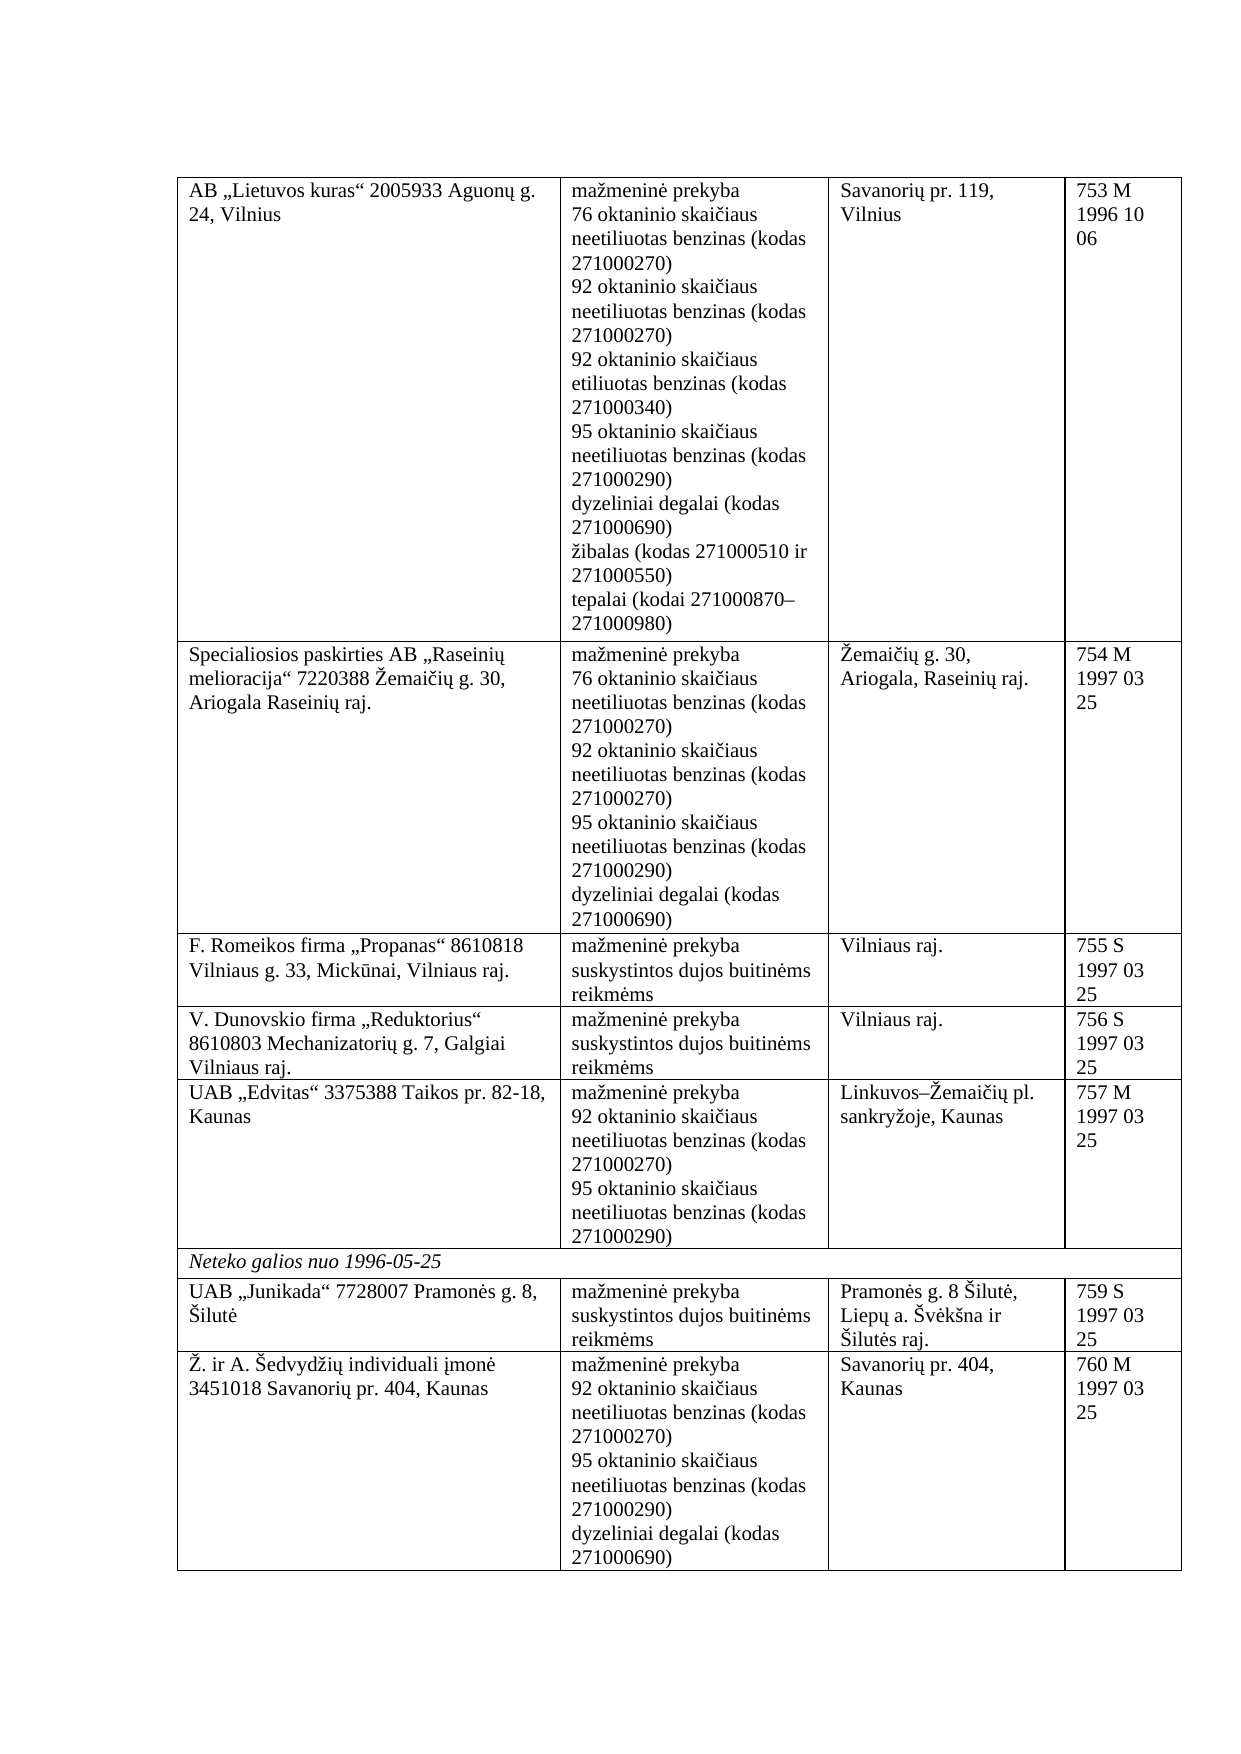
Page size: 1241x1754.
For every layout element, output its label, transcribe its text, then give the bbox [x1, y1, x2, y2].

table_cell Savanorių pr. 119, Vilnius [829, 178, 1064, 641]
table_cell mažmeninė prekyba suskystintos dujos buitinėms reikmėms [561, 1007, 828, 1079]
table_cell mažmeninė prekyba 92 oktaninio skaičiaus neetiliuotas benzinas (kodas 271000270) 95 oktaninio skaičiaus neetiliuotas benzinas (kodas 271000290) dyzeliniai degalai (kodas 271000690) [561, 1352, 828, 1570]
table_cell 753 M 1996 10 06 [1066, 178, 1181, 641]
table_cell AB „Lietuvos kuras“ 2005933 Aguonų g. 24, Vilnius [178, 178, 560, 641]
table_cell Žemaičių g. 30, Ariogala, Raseinių raj. [829, 642, 1064, 932]
table_cell 760 M 1997 03 25 [1066, 1352, 1181, 1570]
table_cell mažmeninė prekyba suskystintos dujos buitinėms reikmėms [561, 934, 828, 1006]
table_cell Ž. ir A. Šedvydžių individuali įmonė 3451018 Savanorių pr. 404, Kaunas [178, 1352, 560, 1570]
table_cell 754 M 1997 03 25 [1066, 642, 1181, 932]
table_cell Savanorių pr. 404, Kaunas [829, 1352, 1064, 1570]
table_cell 755 S 1997 03 25 [1066, 934, 1181, 1006]
table_cell mažmeninė prekyba suskystintos dujos buitinėms reikmėms [561, 1279, 828, 1351]
table_cell Vilniaus raj. [829, 1007, 1064, 1079]
table_cell UAB „Junikada“ 7728007 Pramonės g. 8, Šilutė [178, 1279, 560, 1351]
table_cell mažmeninė prekyba 76 oktaninio skaičiaus neetiliuotas benzinas (kodas 271000270) 92 oktaninio skaičiaus neetiliuotas benzinas (kodas 271000270) 92 oktaninio skaičiaus etiliuotas benzinas (kodas 271000340) 95 oktaninio skaičiaus neetiliuotas benzinas (kodas 271000290) dyzeliniai degalai (kodas 271000690) žibalas (kodas 271000510 ir 271000550) tepalai (kodai 271000870–271000980) [561, 178, 828, 641]
table_cell Linkuvos–Žemaičių pl. sankryžoje, Kaunas [829, 1080, 1064, 1248]
table_cell F. Romeikos firma „Propanas“ 8610818 Vilniaus g. 33, Mickūnai, Vilniaus raj. [178, 934, 560, 1006]
table_cell 757 M 1997 03 25 [1066, 1080, 1181, 1248]
table_cell mažmeninė prekyba 76 oktaninio skaičiaus neetiliuotas benzinas (kodas 271000270) 92 oktaninio skaičiaus neetiliuotas benzinas (kodas 271000270) 95 oktaninio skaičiaus neetiliuotas benzinas (kodas 271000290) dyzeliniai degalai (kodas 271000690) [561, 642, 828, 932]
table_cell V. Dunovskio firma „Reduktorius“ 8610803 Mechanizatorių g. 7, Galgiai Vilniaus raj. [178, 1007, 560, 1079]
table_cell Specialiosios paskirties AB „Raseinių melioracija“ 7220388 Žemaičių g. 30, Ariogala Raseinių raj. [178, 642, 560, 932]
table_cell Vilniaus raj. [829, 934, 1064, 1006]
table_cell Pramonės g. 8 Šilutė, Liepų a. Švėkšna ir Šilutės raj. [829, 1279, 1064, 1351]
table_cell Neteko galios nuo 1996-05-25 [178, 1249, 1181, 1278]
table_cell UAB „Edvitas“ 3375388 Taikos pr. 82-18, Kaunas [178, 1080, 560, 1248]
table_cell 759 S 1997 03 25 [1066, 1279, 1181, 1351]
table_cell mažmeninė prekyba 92 oktaninio skaičiaus neetiliuotas benzinas (kodas 271000270) 95 oktaninio skaičiaus neetiliuotas benzinas (kodas 271000290) [561, 1080, 828, 1248]
table_cell 756 S 1997 03 25 [1066, 1007, 1181, 1079]
